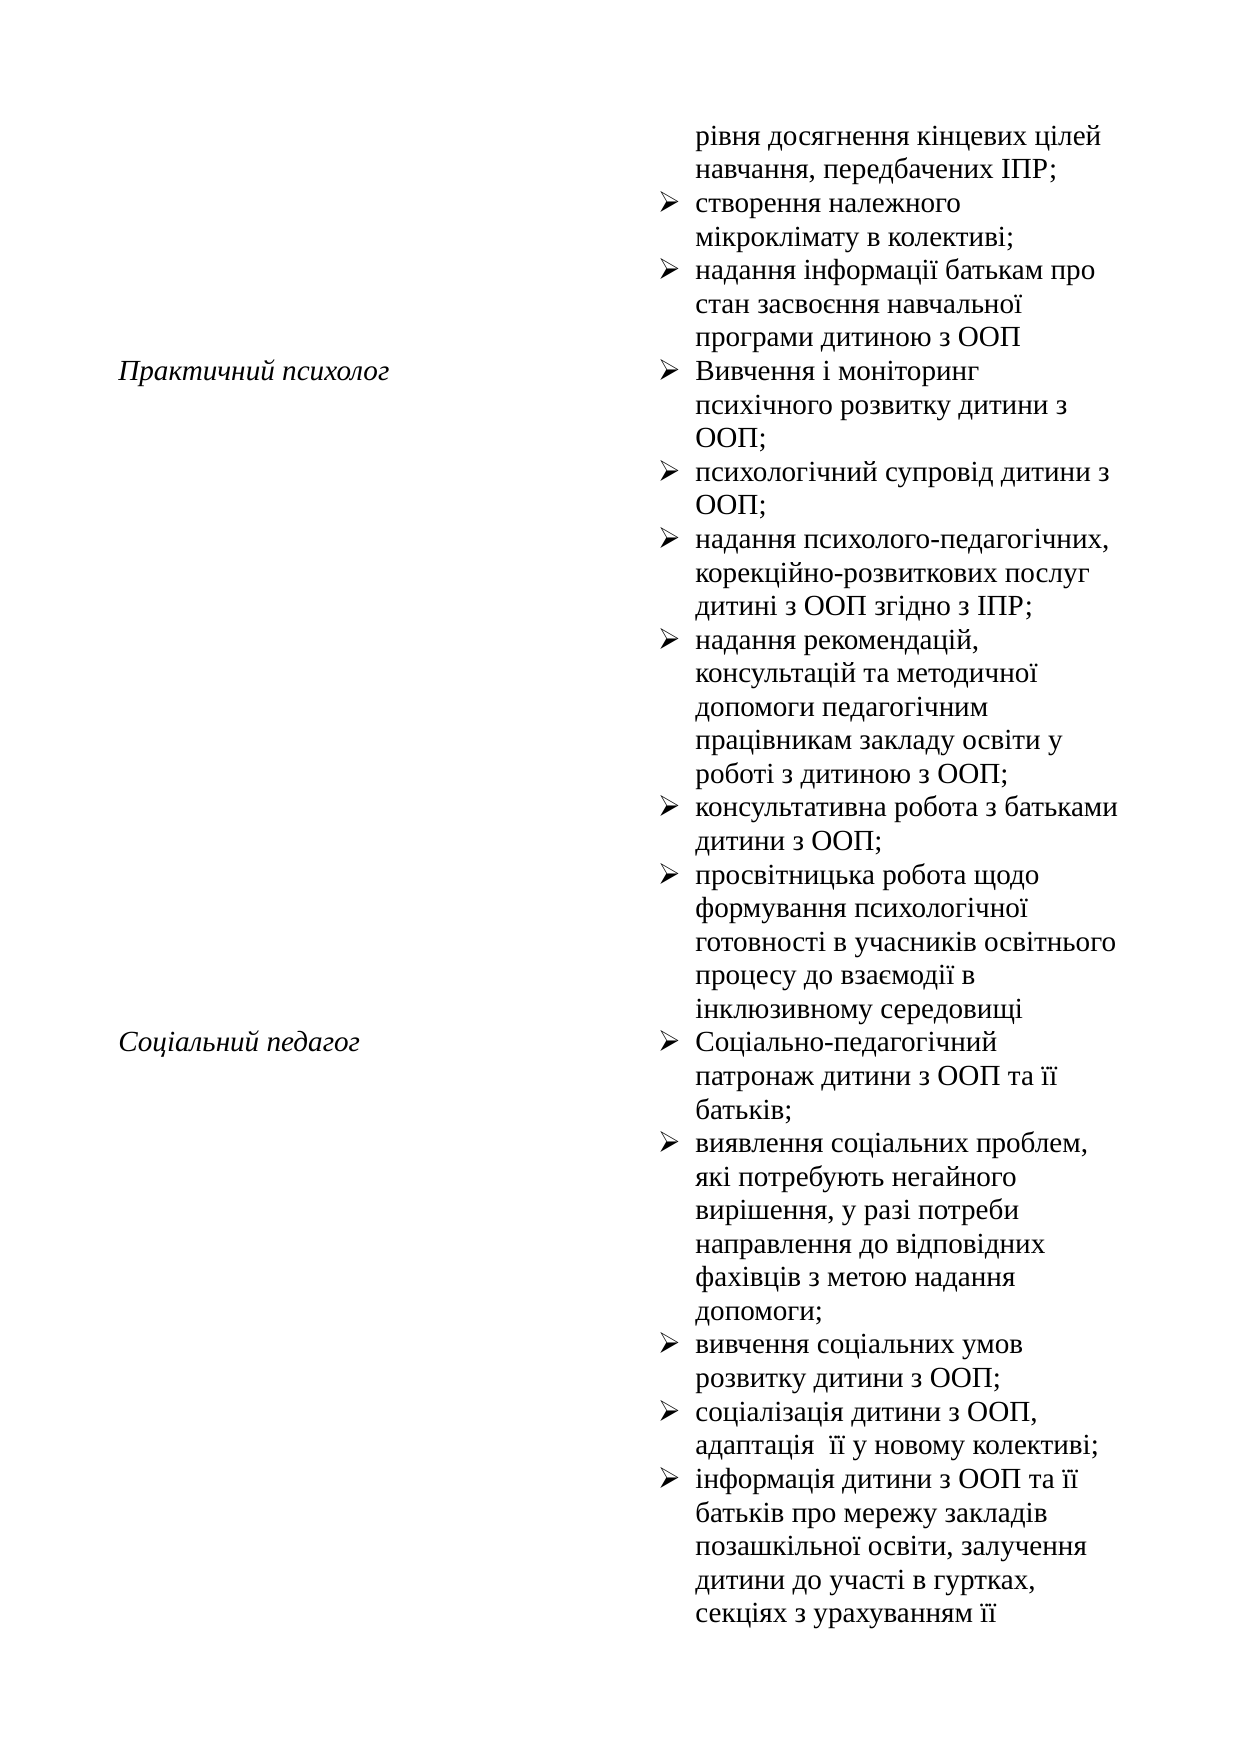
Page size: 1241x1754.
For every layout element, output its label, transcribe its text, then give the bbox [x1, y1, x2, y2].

table_cell [118, 118, 620, 353]
table_cell рівня досягнення кінцевих цілей навчання, передбачених ІПР; створення належного мікроклімату в колективі; надання інформації батькам про стан засвоєння навчальної програми дитиною з ООП [620, 118, 1122, 353]
table_cell Вивчення і моніторинг психічного розвитку дитини з ООП; психологічний супровід дитини з ООП; надання психолого-педагогічних, корекційно-розвиткових послуг дитині з ООП згідно з ІПР; надання рекомендацій, консультацій та методичної допомоги педагогічним працівникам закладу освіти у роботі з дитиною з ООП; консультативна робота з батьками дитини з ООП; просвітницька робота щодо формування психологічної готовності в учасників освітнього процесу до взаємодії в інклюзивному середовищі [620, 353, 1122, 1024]
table_cell Соціально-педагогічний патронаж дитини з ООП та її батьків; виявлення соціальних проблем, які потребують негайного вирішення, у разі потреби направлення до відповідних фахівців з метою надання допомоги; вивчення соціальних умов розвитку дитини з ООП; соціалізація дитини з ООП, адаптація її у новому колективі; інформація дитини з ООП та її батьків про мережу закладів позашкільної освіти, залучення дитини до участі в гуртках, секціях з урахуванням її [620, 1025, 1122, 1629]
table_cell Соціальний педагог [118, 1025, 620, 1629]
table_cell Практичний психолог [118, 353, 620, 1024]
